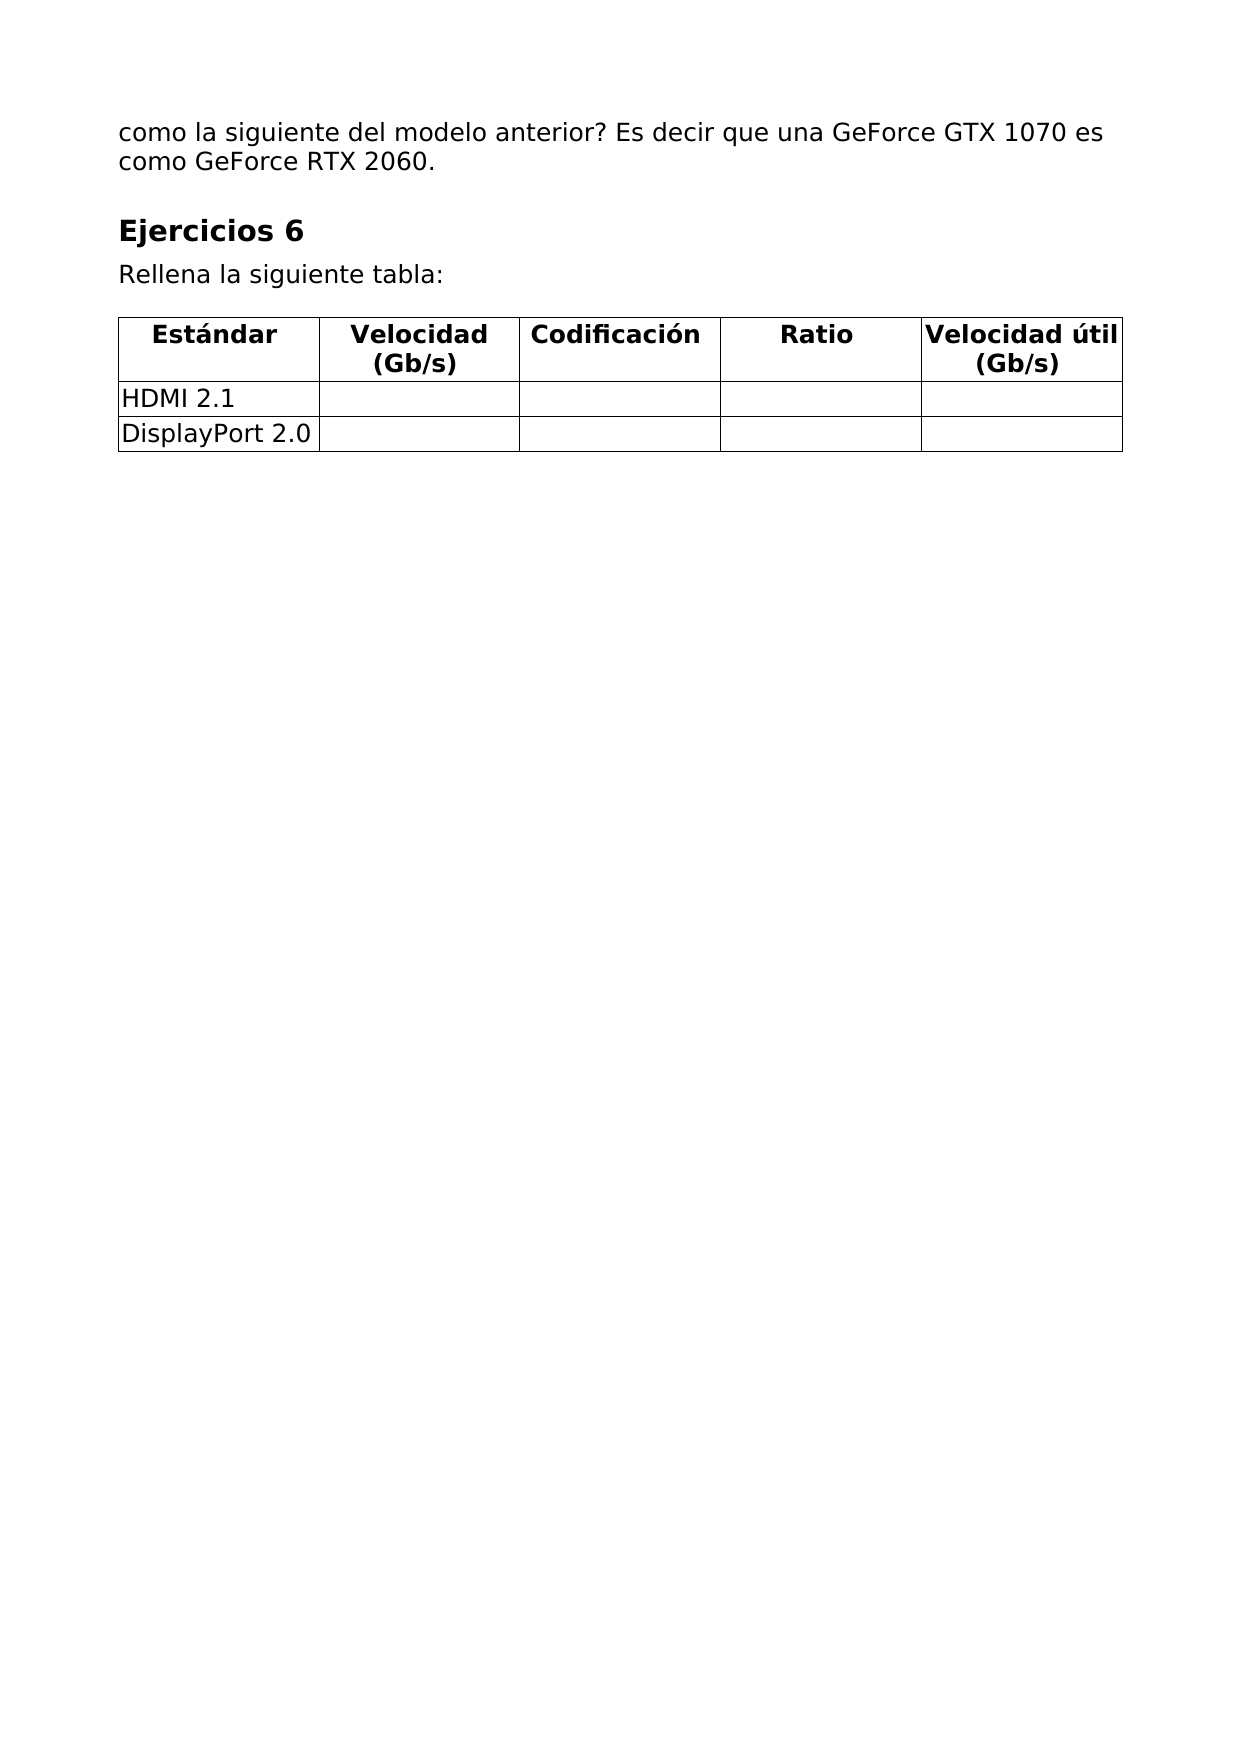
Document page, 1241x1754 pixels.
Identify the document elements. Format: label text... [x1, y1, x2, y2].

table_cell [922, 417, 1122, 451]
table_header Ratio [721, 318, 921, 381]
text como la siguiente del modelo anterior? Es decir que una GeForce GTX 1070 es como GeForce RTX 2060. [118, 118, 1122, 176]
table_cell [721, 382, 921, 416]
table_header Estándar [119, 318, 319, 381]
table_cell [520, 417, 720, 451]
table_cell [520, 382, 720, 416]
table_cell [721, 417, 921, 451]
table_header Velocidad (Gb/s) [320, 318, 519, 381]
table_header Velocidad útil (Gb/s) [922, 318, 1122, 381]
table_header Codificación [520, 318, 720, 381]
table_cell DisplayPort 2.0 [119, 417, 319, 451]
table_cell [922, 382, 1122, 416]
subtitle Ejercicios 6 [118, 214, 1122, 248]
table_cell [320, 417, 519, 451]
table_cell HDMI 2.1 [119, 382, 319, 416]
table_cell [320, 382, 519, 416]
text Rellena la siguiente tabla: [118, 260, 1122, 289]
